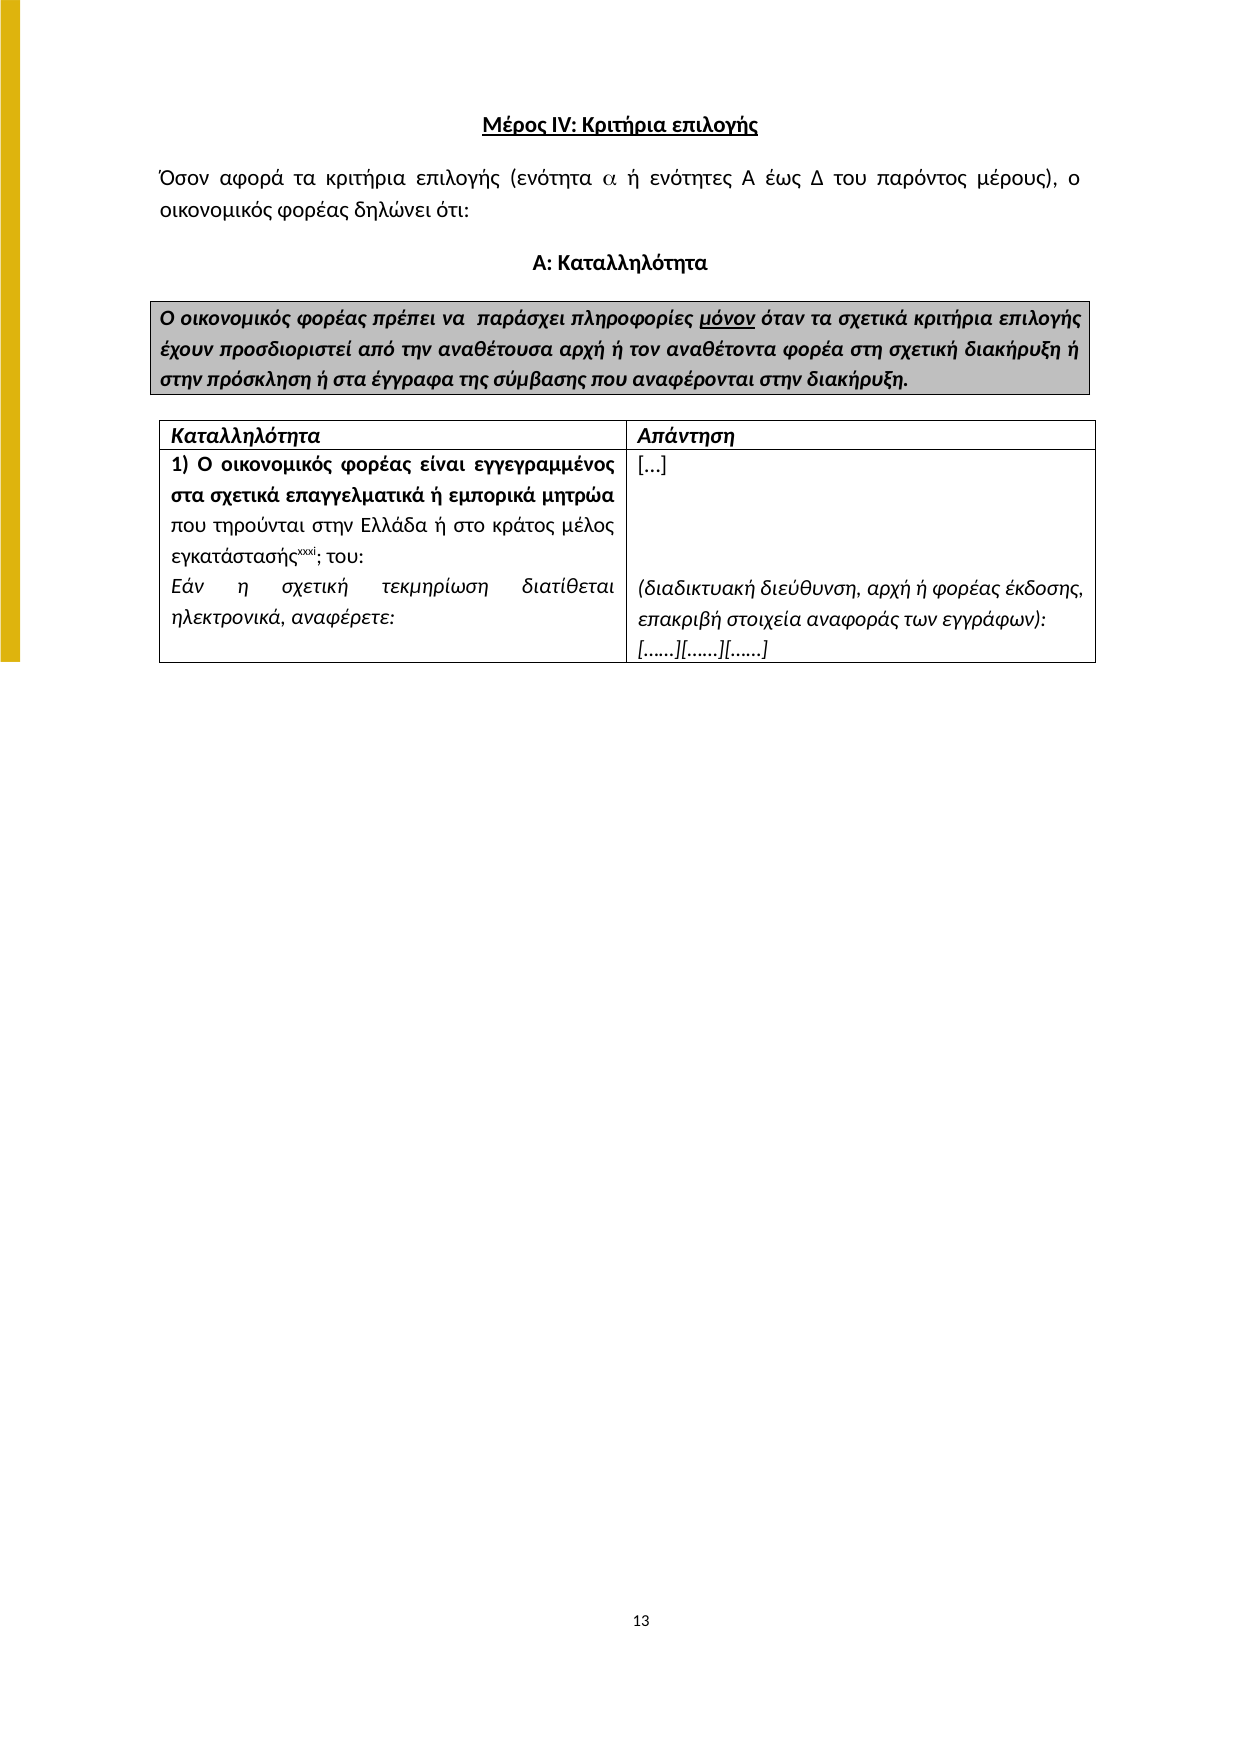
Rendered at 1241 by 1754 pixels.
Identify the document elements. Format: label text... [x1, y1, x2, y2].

text Α: Καταλληλότητα [159, 248, 1081, 276]
picture [0, 0, 21, 662]
text Μέρος IV: Κριτήρια επιλογής [159, 110, 1081, 138]
text Ο οικονομικός φορέας πρέπει να παράσχει πληροφορίες μόνον όταν τα σχετικά κριτήρια επιλογής έχουν προσδιοριστεί από την αναθέτουσα αρχή ή τον αναθέτοντα φορέα στη σχετική διακήρυξη ή στην πρόσκληση ή στα έγγραφα της σύμβασης που αναφέρονται στην διακήρυξη. [151, 302, 1089, 394]
table_cell 1) Ο οικονομικός φορέας είναι εγγεγραμμένος στα σχετικά επαγγελματικά ή εμπορικά μητρώα που τηρούνται στην Ελλάδα ή στο κράτος μέλος εγκατάστασής; του: Εάν η σχετική τεκμηρίωση διατίθεται ηλεκτρονικά, αναφέρετε: [160, 450, 626, 662]
text Όσον αφορά τα κριτήρια επιλογής (ενότητα  ή ενότητες Α έως Δ του παρόντος μέρους), ο οικονομικός φορέας δηλώνει ότι: [159, 163, 1081, 223]
table_header Καταλληλότητα [160, 421, 626, 449]
table_header Απάντηση [627, 421, 1095, 449]
table_cell […] (διαδικτυακή διεύθυνση, αρχή ή φορέας έκδοσης, επακριβή στοιχεία αναφοράς των εγγράφων): [……][……][……] [627, 450, 1095, 662]
